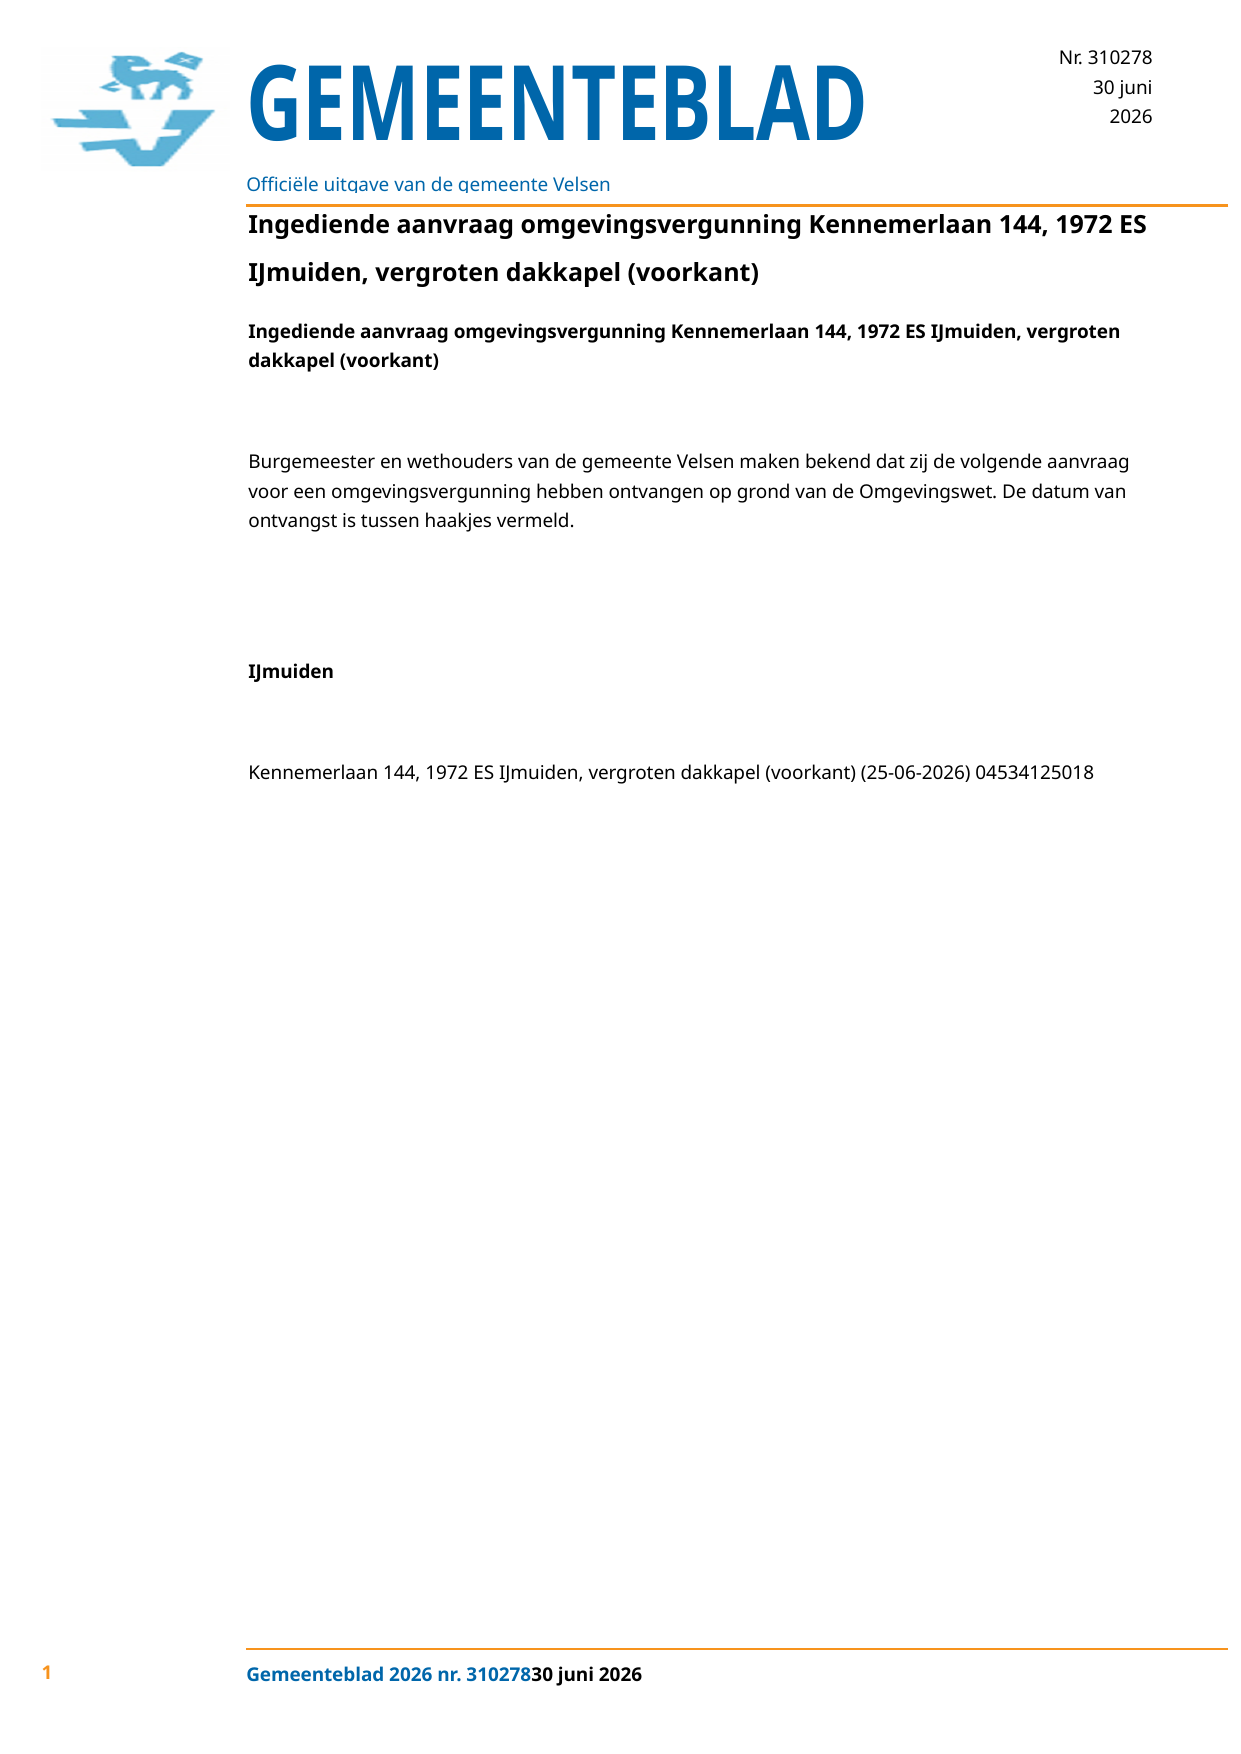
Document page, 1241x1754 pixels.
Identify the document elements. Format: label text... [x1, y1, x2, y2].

text Kennemerlaan 144, 1972 ES IJmuiden, vergroten dakkapel (voorkant) (25-06-2026) 04534125018 [248, 759, 1152, 785]
text IJmuiden [248, 659, 1152, 684]
text Ingediende aanvraag omgevingsvergunning Kennemerlaan 144, 1972 ES IJmuiden, vergroten dakkapel (voorkant) [248, 207, 1152, 288]
text Burgemeester en wethouders van de gemeente Velsen maken bekend dat zij de volgende aanvraag voor een omgevingsvergunning hebben ontvangen op grond van de Omgevingswet. De datum van ontvangst is tussen haakjes vermeld. [248, 448, 1152, 533]
picture [41, 47, 231, 172]
text Ingediende aanvraag omgevingsvergunning Kennemerlaan 144, 1972 ES IJmuiden, vergroten dakkapel (voorkant) [248, 318, 1152, 373]
